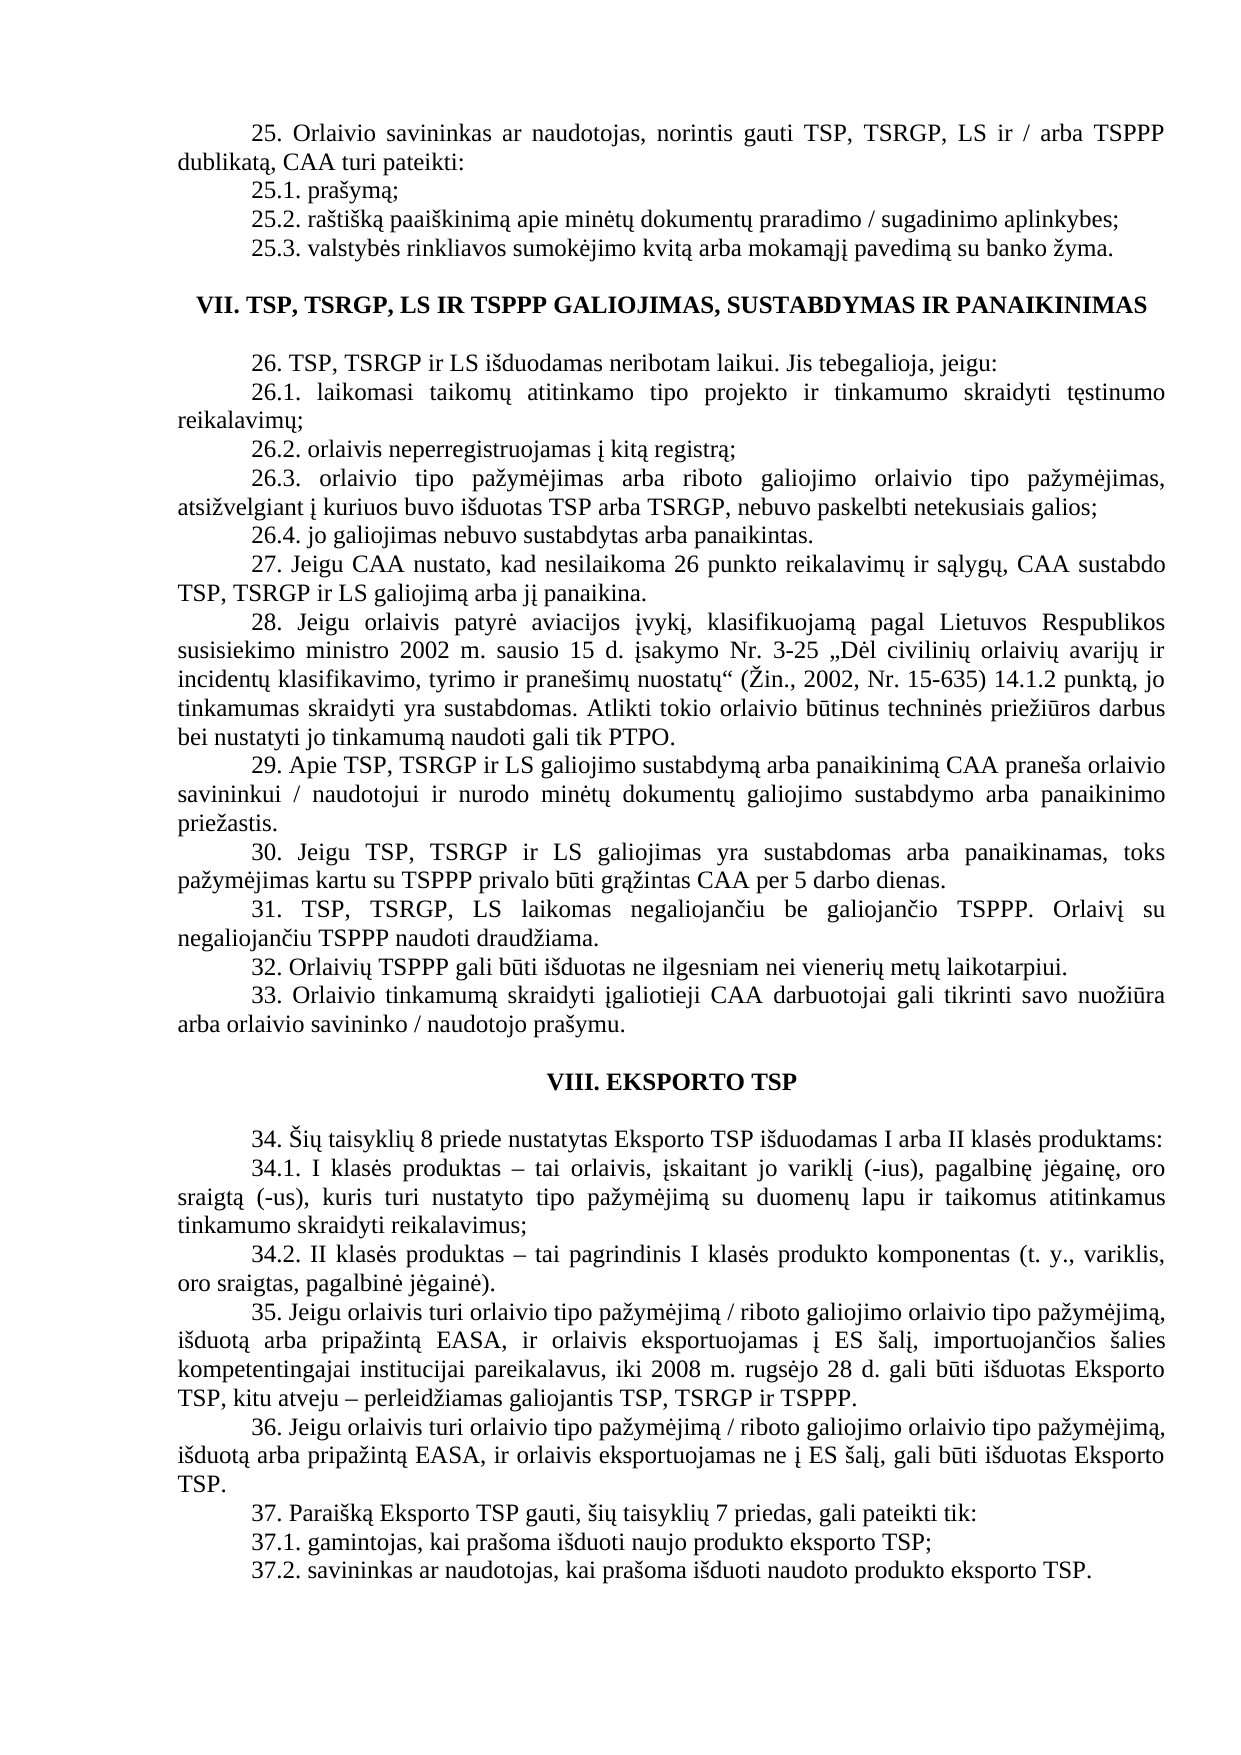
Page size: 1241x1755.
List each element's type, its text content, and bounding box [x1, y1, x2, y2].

text 36. Jeigu orlaivis turi orlaivio tipo pažymėjimą / riboto galiojimo orlaivio tipo pažymėjimą, išduotą arba pripažintą EASA, ir orlaivis eksportuojamas ne į ES šalį, gali būti išduotas Eksporto TSP. [177, 1412, 1166, 1498]
text 26.3. orlaivio tipo pažymėjimas arba riboto galiojimo orlaivio tipo pažymėjimas, atsižvelgiant į kuriuos buvo išduotas TSP arba TSRGP, nebuvo paskelbti netekusiais galios; [177, 463, 1166, 521]
text 37.1. gamintojas, kai prašoma išduoti naujo produkto eksporto TSP; [177, 1527, 1166, 1556]
text 34.2. II klasės produktas – tai pagrindinis I klasės produkto komponentas (t. y., variklis, oro sraigtas, pagalbinė jėgainė). [177, 1239, 1166, 1297]
text 37. Paraišką Eksporto TSP gauti, šių taisyklių 7 priedas, gali pateikti tik: [177, 1498, 1166, 1527]
text 26.2. orlaivis neperregistruojamas į kitą registrą; [177, 434, 1166, 463]
text 27. Jeigu CAA nustato, kad nesilaikoma 26 punkto reikalavimų ir sąlygų, CAA sustabdo TSP, TSRGP ir LS galiojimą arba jį panaikina. [177, 549, 1166, 607]
text 29. Apie TSP, TSRGP ir LS galiojimo sustabdymą arba panaikinimą CAA praneša orlaivio savininkui / naudotojui ir nurodo minėtų dokumentų galiojimo sustabdymo arba panaikinimo priežastis. [177, 751, 1166, 837]
text 37.2. savininkas ar naudotojas, kai prašoma išduoti naudoto produkto eksporto TSP. [177, 1556, 1166, 1584]
text VII. TSP, TSRGP, LS IR TSPPP GALIOJIMAS, SUSTABDYMAS IR PANAIKINIMAS [177, 291, 1166, 319]
text 34. Šių taisyklių 8 priede nustatytas Eksporto TSP išduodamas I arba II klasės produktams: [177, 1124, 1166, 1153]
text 25.3. valstybės rinkliavos sumokėjimo kvitą arba mokamąjį pavedimą su banko žyma. [177, 233, 1166, 262]
text 25.1. prašymą; [177, 176, 1166, 204]
text 26.1. laikomasi taikomų atitinkamo tipo projekto ir tinkamumo skraidyti tęstinumo reikalavimų; [177, 377, 1166, 434]
text 30. Jeigu TSP, TSRGP ir LS galiojimas yra sustabdomas arba panaikinamas, toks pažymėjimas kartu su TSPPP privalo būti grąžintas CAA per 5 darbo dienas. [177, 837, 1166, 894]
text 34.1. I klasės produktas – tai orlaivis, įskaitant jo variklį (-ius), pagalbinę jėgainę, oro sraigtą (-us), kuris turi nustatyto tipo pažymėjimą su duomenų lapu ir taikomus atitinkamus tinkamumo skraidyti reikalavimus; [177, 1153, 1166, 1239]
text 25.2. raštišką paaiškinimą apie minėtų dokumentų praradimo / sugadinimo aplinkybes; [177, 204, 1166, 233]
text VIII. EKSPORTO TSP [177, 1067, 1166, 1096]
text 26.4. jo galiojimas nebuvo sustabdytas arba panaikintas. [177, 521, 1166, 549]
text 32. Orlaivių TSPPP gali būti išduotas ne ilgesniam nei vienerių metų laikotarpiui. [177, 952, 1166, 981]
text 25. Orlaivio savininkas ar naudotojas, norintis gauti TSP, TSRGP, LS ir / arba TSPPP dublikatą, CAA turi pateikti: [177, 118, 1166, 176]
text 28. Jeigu orlaivis patyrė aviacijos įvykį, klasifikuojamą pagal Lietuvos Respublikos susisiekimo ministro 2002 m. sausio 15 d. įsakymo Nr. 3-25 „Dėl civilinių orlaivių avarijų ir incidentų klasifikavimo, tyrimo ir pranešimų nuostatų“ (Žin., 2002, Nr. 15-635) 14.1.2 punktą, jo tinkamumas skraidyti yra sustabdomas. Atlikti tokio orlaivio būtinus techninės priežiūros darbus bei nustatyti jo tinkamumą naudoti gali tik PTPO. [177, 607, 1166, 751]
text 35. Jeigu orlaivis turi orlaivio tipo pažymėjimą / riboto galiojimo orlaivio tipo pažymėjimą, išduotą arba pripažintą EASA, ir orlaivis eksportuojamas į ES šalį, importuojančios šalies kompetentingajai institucijai pareikalavus, iki 2008 m. rugsėjo 28 d. gali būti išduotas Eksporto TSP, kitu atveju – perleidžiamas galiojantis TSP, TSRGP ir TSPPP. [177, 1297, 1166, 1412]
text 26. TSP, TSRGP ir LS išduodamas neribotam laikui. Jis tebegalioja, jeigu: [177, 348, 1166, 377]
text 33. Orlaivio tinkamumą skraidyti įgaliotieji CAA darbuotojai gali tikrinti savo nuožiūra arba orlaivio savininko / naudotojo prašymu. [177, 981, 1166, 1038]
text 31. TSP, TSRGP, LS laikomas negaliojančiu be galiojančio TSPPP. Orlaivį su negaliojančiu TSPPP naudoti draudžiama. [177, 894, 1166, 952]
